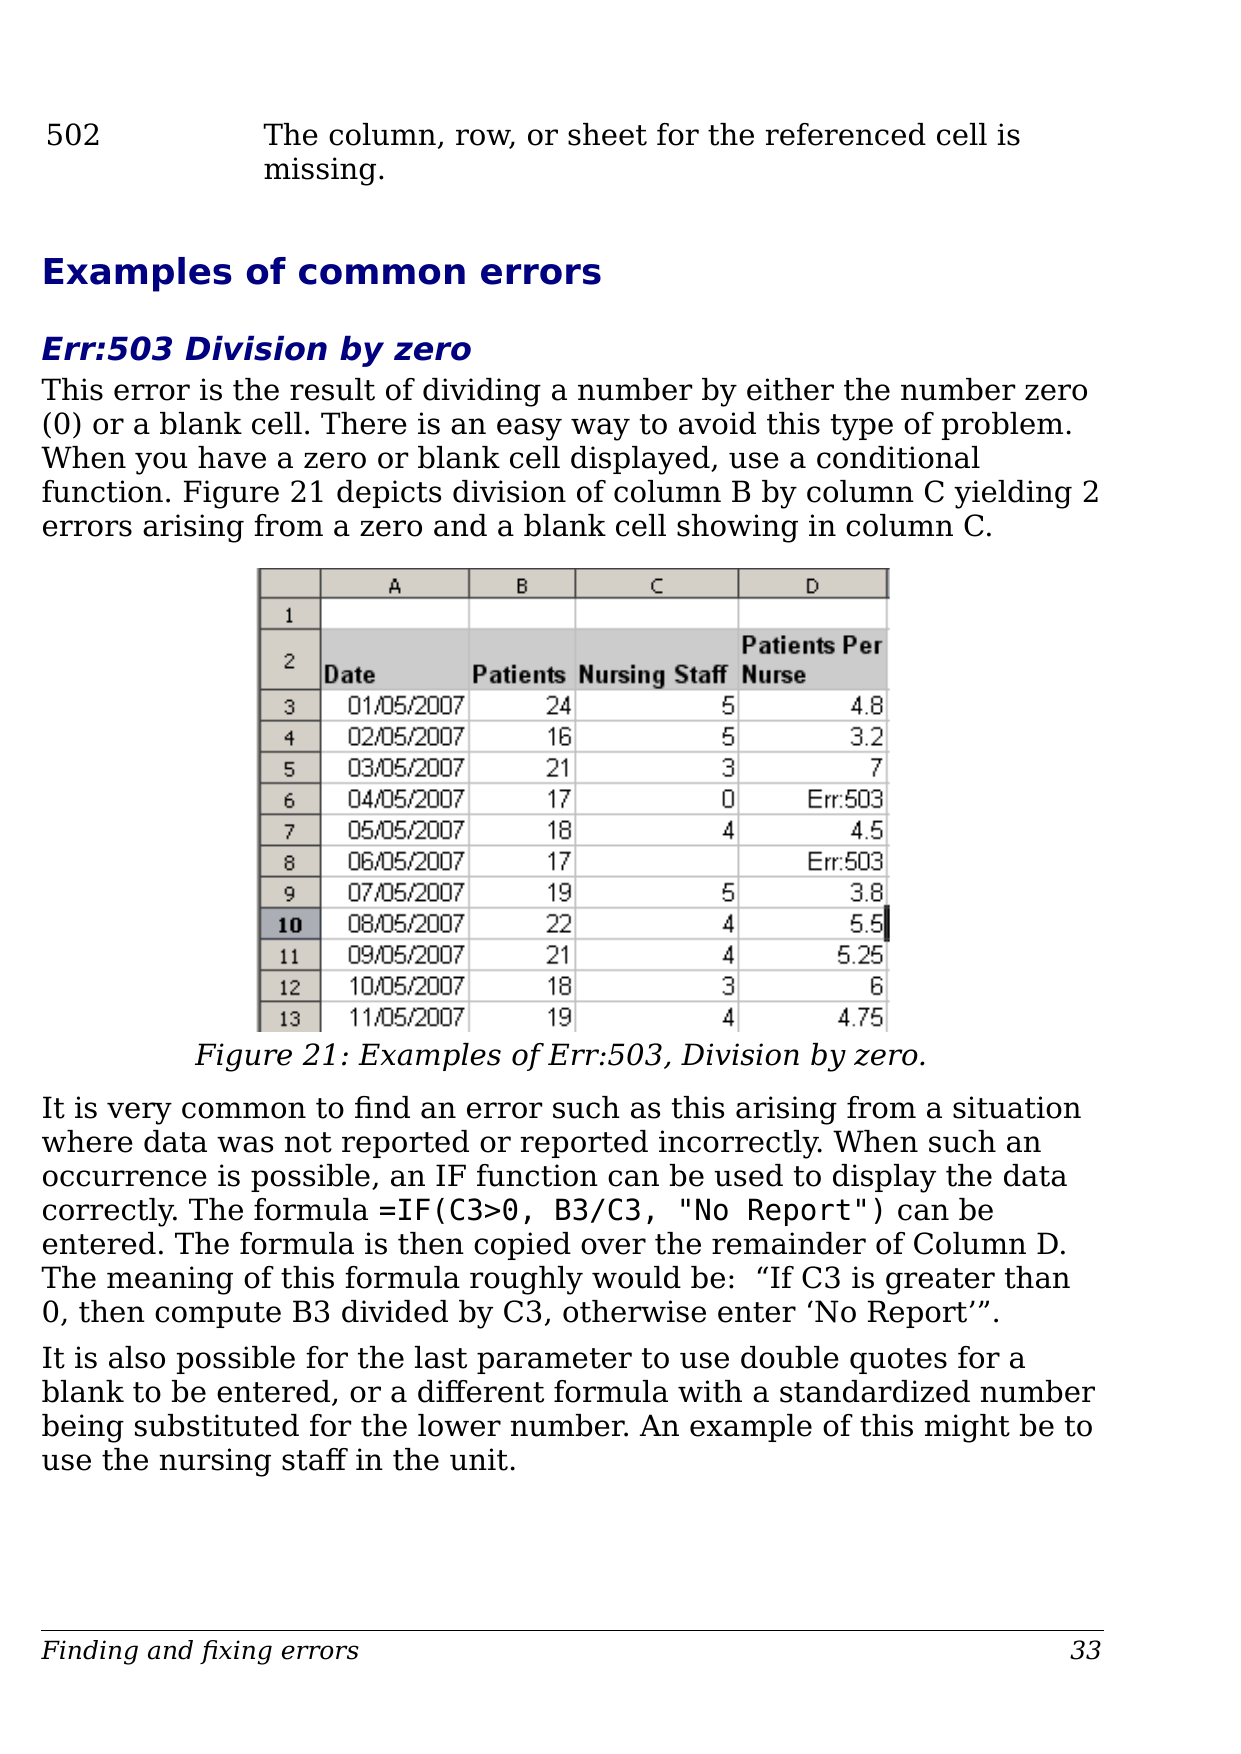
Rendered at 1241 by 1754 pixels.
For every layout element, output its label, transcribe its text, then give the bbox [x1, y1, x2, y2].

table_cell 502 [45, 118, 263, 198]
picture [256, 568, 890, 1032]
text Figure 21: Examples of Err:503, Division by zero. [195, 1038, 951, 1072]
subtitle Err:503 Division by zero [41, 330, 1104, 367]
text This error is the result of dividing a number by either the number zero (0) or a blank cell. There is an easy way to avoid this type of problem. When you have a zero or blank cell displayed, use a conditional function. Figure 21 depicts division of column B by column C yielding 2 errors arising from a zero and a blank cell showing in column C. [41, 374, 1104, 543]
table_cell The column, row, or sheet for the referenced cell is missing. [263, 118, 1104, 198]
text It is very common to find an error such as this arising from a situation where data was not reported or reported incorrectly. When such an occurrence is possible, an IF function can be used to display the data correctly. The formula =IF(C3>0, B3/C3, "No Report") can be entered. The formula is then copied over the remainder of Column D. The meaning of this formula roughly would be: “If C3 is greater than 0, then compute B3 divided by C3, otherwise enter ‘No Report’”. [41, 1091, 1104, 1329]
text It is also possible for the last parameter to use double quotes for a blank to be entered, or a different formula with a standardized number being substituted for the lower number. An example of this might be to use the nursing staff in the unit. [41, 1341, 1104, 1477]
subtitle Examples of common errors [41, 251, 1104, 293]
